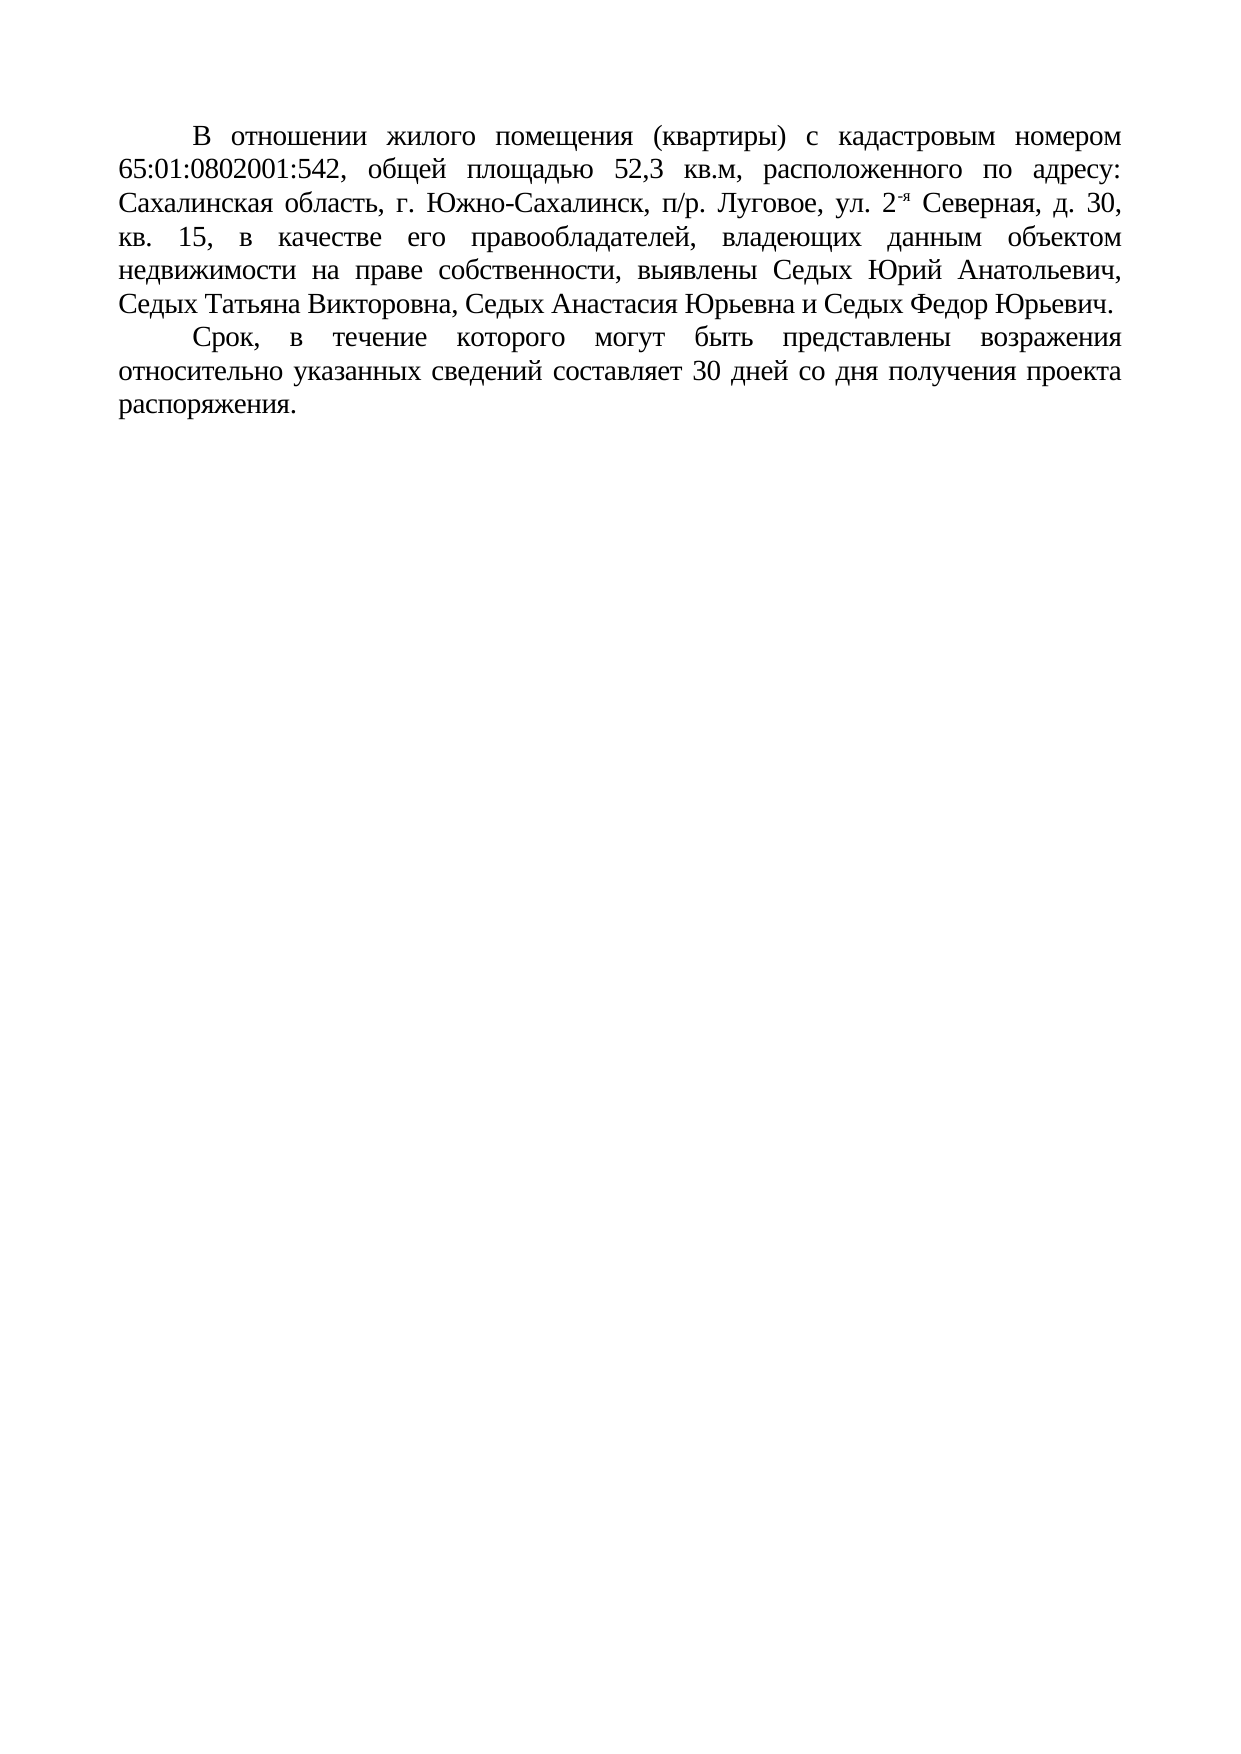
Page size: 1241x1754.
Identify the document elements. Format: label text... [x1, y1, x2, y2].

text Срок, в течение которого могут быть представлены возражения относительно указанных сведений составляет 30 дней со дня получения проекта распоряжения. [118, 319, 1122, 420]
text В отношении жилого помещения (квартиры) с кадастровым номером 65:01:0802001:542, общей площадью 52,3 кв.м, расположенного по адресу: Сахалинская область, г. Южно-Сахалинск, п/р. Луговое, ул. 2-я Северная, д. 30, кв. 15, в качестве его правообладателей, владеющих данным объектом недвижимости на праве собственности, выявлены Седых Юрий Анатольевич, Седых Татьяна Викторовна, Седых Анастасия Юрьевна и Седых Федор Юрьевич. [118, 118, 1122, 319]
